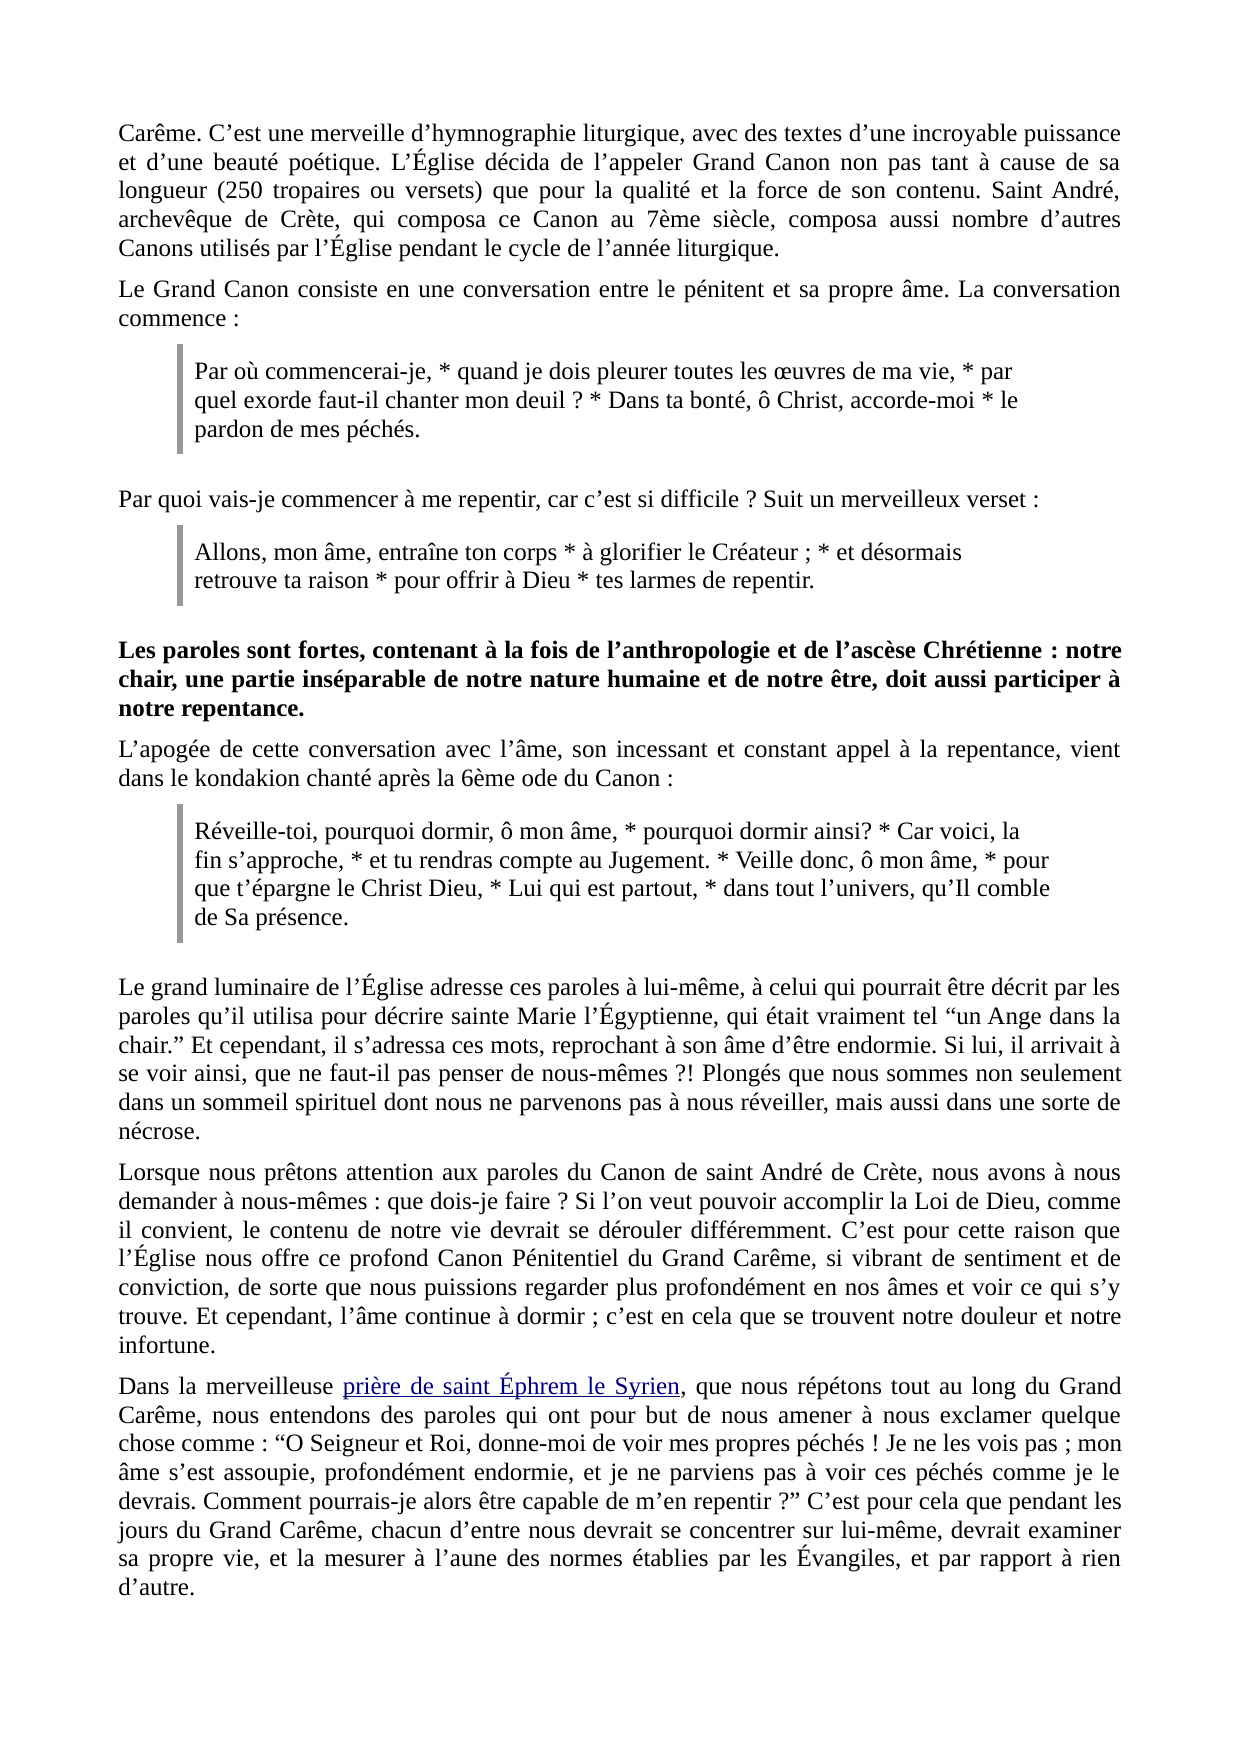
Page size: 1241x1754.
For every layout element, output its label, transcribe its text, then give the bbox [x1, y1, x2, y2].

text Le grand luminaire de l’Église adresse ces paroles à lui-même, à celui qui pourrait être décrit par les paroles qu’il utilisa pour décrire sainte Marie l’Égyptienne, qui était vraiment tel “un Ange dans la chair.” Et cependant, il s’adressa ces mots, reprochant à son âme d’être endormie. Si lui, il arrivait à se voir ainsi, que ne faut-il pas penser de nous-mêmes ?! Plongés que nous sommes non seulement dans un sommeil spirituel dont nous ne parvenons pas à nous réveiller, mais aussi dans une sorte de nécrose. [118, 972, 1122, 1145]
text Réveille-toi, pourquoi dormir, ô mon âme, * pourquoi dormir ainsi? * Car voici, la fin s’approche, * et tu rendras compte au Jugement. * Veille donc, ô mon âme, * pour que t’épargne le Christ Dieu, * Lui qui est partout, * dans tout l’univers, qu’Il comble de Sa présence. [183, 804, 1063, 943]
text Dans la merveilleuse prière de saint Éphrem le Syrien, que nous répétons tout au long du Grand Carême, nous entendons des paroles qui ont pour but de nous amener à nous exclamer quelque chose comme : “O Seigneur et Roi, donne-moi de voir mes propres péchés ! Je ne les vois pas ; mon âme s’est assoupie, profondément endormie, et je ne parviens pas à voir ces péchés comme je le devrais. Comment pourrais-je alors être capable de m’en repentir ?” C’est pour cela que pendant les jours du Grand Carême, chacun d’entre nous devrait se concentrer sur lui-même, devrait examiner sa propre vie, et la mesurer à l’aune des normes établies par les Évangiles, et par rapport à rien d’autre. [118, 1371, 1122, 1601]
text Par quoi vais-je commencer à me repentir, car c’est si difficile ? Suit un merveilleux verset : [118, 484, 1122, 512]
text Allons, mon âme, entraîne ton corps * à glorifier le Créateur ; * et désormais retrouve ta raison * pour offrir à Dieu * tes larmes de repentir. [183, 525, 1063, 606]
text Le Grand Canon consiste en une conversation entre le pénitent et sa propre âme. La conversation commence : [118, 274, 1122, 332]
text Carême. C’est une merveille d’hymnographie liturgique, avec des textes d’une incroyable puissance et d’une beauté poétique. L’Église décida de l’appeler Grand Canon non pas tant à cause de sa longueur (250 tropaires ou versets) que pour la qualité et la force de son contenu. Saint André, archevêque de Crète, qui composa ce Canon au 7ème siècle, composa aussi nombre d’autres Canons utilisés par l’Église pendant le cycle de l’année liturgique. [118, 118, 1122, 262]
text L’apogée de cette conversation avec l’âme, son incessant et constant appel à la repentance, vient dans le kondakion chanté après la 6ème ode du Canon : [118, 734, 1122, 792]
text Les paroles sont fortes, contenant à la fois de l’anthropologie et de l’ascèse Chrétienne : notre chair, une partie inséparable de notre nature humaine et de notre être, doit aussi participer à notre repentance. [118, 635, 1122, 722]
text Lorsque nous prêtons attention aux paroles du Canon de saint André de Crète, nous avons à nous demander à nous-mêmes : que dois-je faire ? Si l’on veut pouvoir accomplir la Loi de Dieu, comme il convient, le contenu de notre vie devrait se dérouler différemment. C’est pour cette raison que l’Église nous offre ce profond Canon Pénitentiel du Grand Carême, si vibrant de sentiment et de conviction, de sorte que nous puissions regarder plus profondément en nos âmes et voir ce qui s’y trouve. Et cependant, l’âme continue à dormir ; c’est en cela que se trouvent notre douleur et notre infortune. [118, 1157, 1122, 1358]
text Par où commencerai-je, * quand je dois pleurer toutes les œuvres de ma vie, * par quel exorde faut-il chanter mon deuil ? * Dans ta bonté, ô Christ, accorde-moi * le pardon de mes péchés. [183, 344, 1063, 454]
